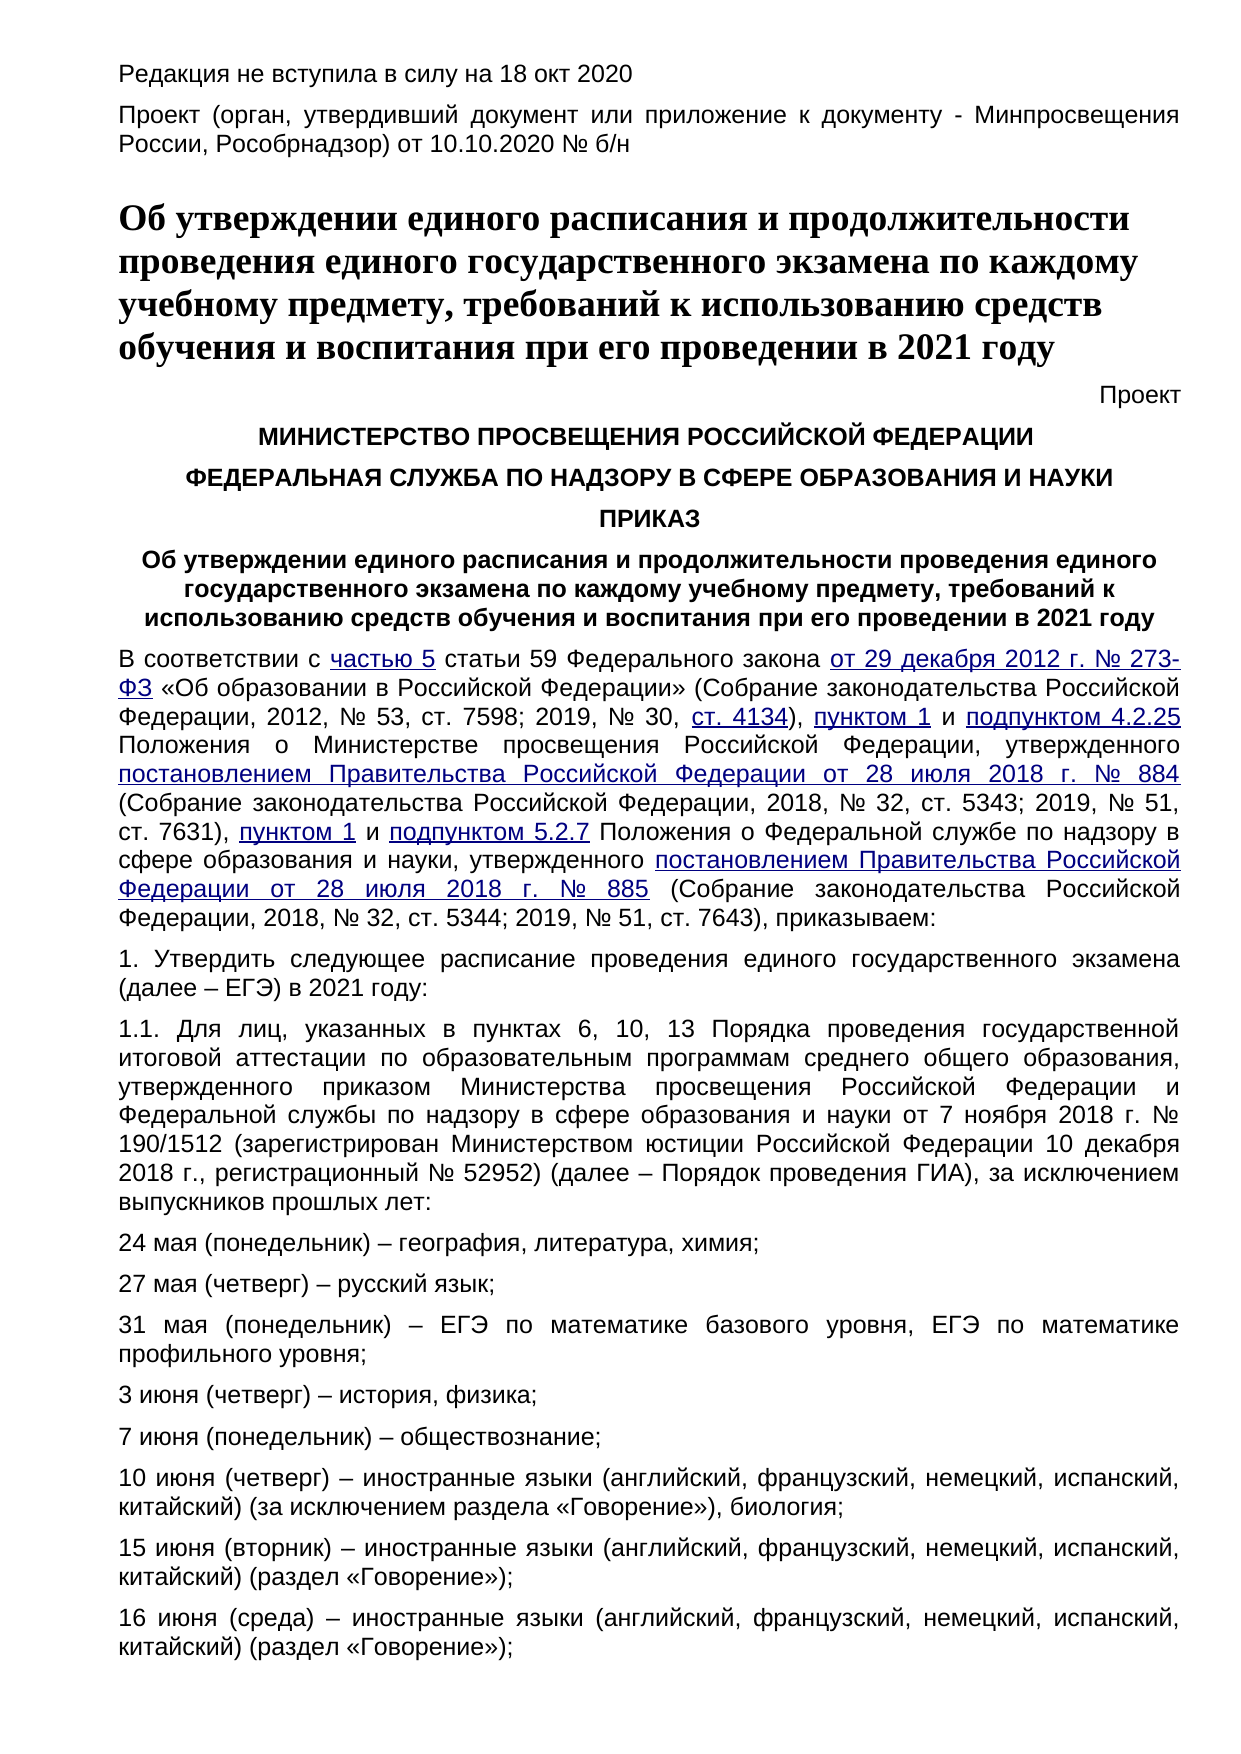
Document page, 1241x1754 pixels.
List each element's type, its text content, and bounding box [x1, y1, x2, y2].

text В соответствии с частью 5 статьи 59 Федерального закона ‎от 29 декабря 2012 г. № 273-ФЗ «Об образовании в Российской Федерации» (Собрание законодательства Российской Федерации, 2012, № 53, ст. 7598; 2019, ‎№ 30, ст. 4134), пунктом 1 и подпунктом 4.2.25 Положения о Министерстве просвещения Российской Федерации, утвержденного постановлением Правительства Российской Федерации от 28 июля 2018 г. № 884 [118, 644, 1181, 784]
text Редакция не вступила в силу на 18 окт 2020 [118, 59, 1181, 88]
text 7 июня (понедельник) – обществознание; [118, 1422, 1181, 1450]
text ПРИКАЗ [118, 504, 1181, 533]
text 27 мая (четверг) – русский язык; [118, 1269, 1181, 1298]
text 1. Утвердить следующее расписание проведения единого государственного экзамена (далее – ЕГЭ) в 2021 году: [118, 944, 1181, 1002]
text 1.1. Для лиц, указанных в пунктах 6, 10, 13 Порядка проведения государственной итоговой аттестации по образовательным программам среднего общего образования, утвержденного приказом Министерства просвещения Российской Федерации и Федеральной службы по надзору в сфере образования ‎и науки от 7 ноября 2018 г. № 190/1512 (зарегистрирован Министерством юстиции Российской Федерации 10 декабря 2018 г., регистрационный № 52952) ‎(далее – Порядок проведения ГИА), за исключением выпускников прошлых лет: [118, 1014, 1181, 1215]
text Об утверждении единого расписания ‎и продолжительности проведения единого государственного экзамена ‎по каждому учебному предмету, требований к использованию средств обучения и воспитания при его проведении в 2021 году [118, 545, 1181, 632]
text Проект [118, 380, 1181, 409]
text 16 июня (среда) – иностранные языки (английский, французский, немецкий, испанский, китайский) (раздел «Говорение»); [118, 1603, 1181, 1660]
subtitle Об утверждении единого расписания и продолжительности проведения единого государственного экзамена по каждому учебному предмету, требований к использованию средств обучения и воспитания при его проведении в 2021 году [118, 195, 1181, 368]
text 15 июня (вторник) – иностранные языки (английский, французский, немецкий, испанский, китайский) (раздел «Говорение»); [118, 1533, 1181, 1590]
text 3 июня (четверг) – история, физика; [118, 1380, 1181, 1409]
text 10 июня (четверг) – иностранные языки (английский, французский, немецкий, испанский, китайский) (за исключением раздела «Говорение»), биология; [118, 1463, 1181, 1520]
text (Собрание законодательства Российской Федерации, 2018, № 32, ст. 5343; 2019, № 51, ст. 7631), пунктом 1 и подпунктом 5.2.7 Положения о Федеральной службе по надзору в сфере образования и науки, утвержденного постановлением Правительства Российской Федерации от 28 июля 2018 г. № 885 (Собрание законодательства Российской Федерации, 2018, № 32, ст. 5344; 2019, № 51, ст. 7643), приказываем: [118, 785, 1181, 932]
text 31 мая (понедельник) – ЕГЭ по математике базового уровня, ‎ЕГЭ по математике профильного уровня; [118, 1310, 1181, 1368]
text 24 мая (понедельник) – география, литература, химия; [118, 1228, 1181, 1257]
text ФЕДЕРАЛЬНАЯ СЛУЖБА ПО НАДЗОРУ В СФЕРЕ ОБРАЗОВАНИЯ И НАУКИ [118, 463, 1181, 492]
text Проект (орган, утвердивший документ или приложение к документу - Минпросвещения России, Рособрнадзор) от 10.10.2020 № б/н [118, 100, 1181, 158]
text МИНИСТЕРСТВО ПРОСВЕЩЕНИЯ ‎РОССИЙСКОЙ ФЕДЕРАЦИИ ‎ [118, 422, 1181, 450]
